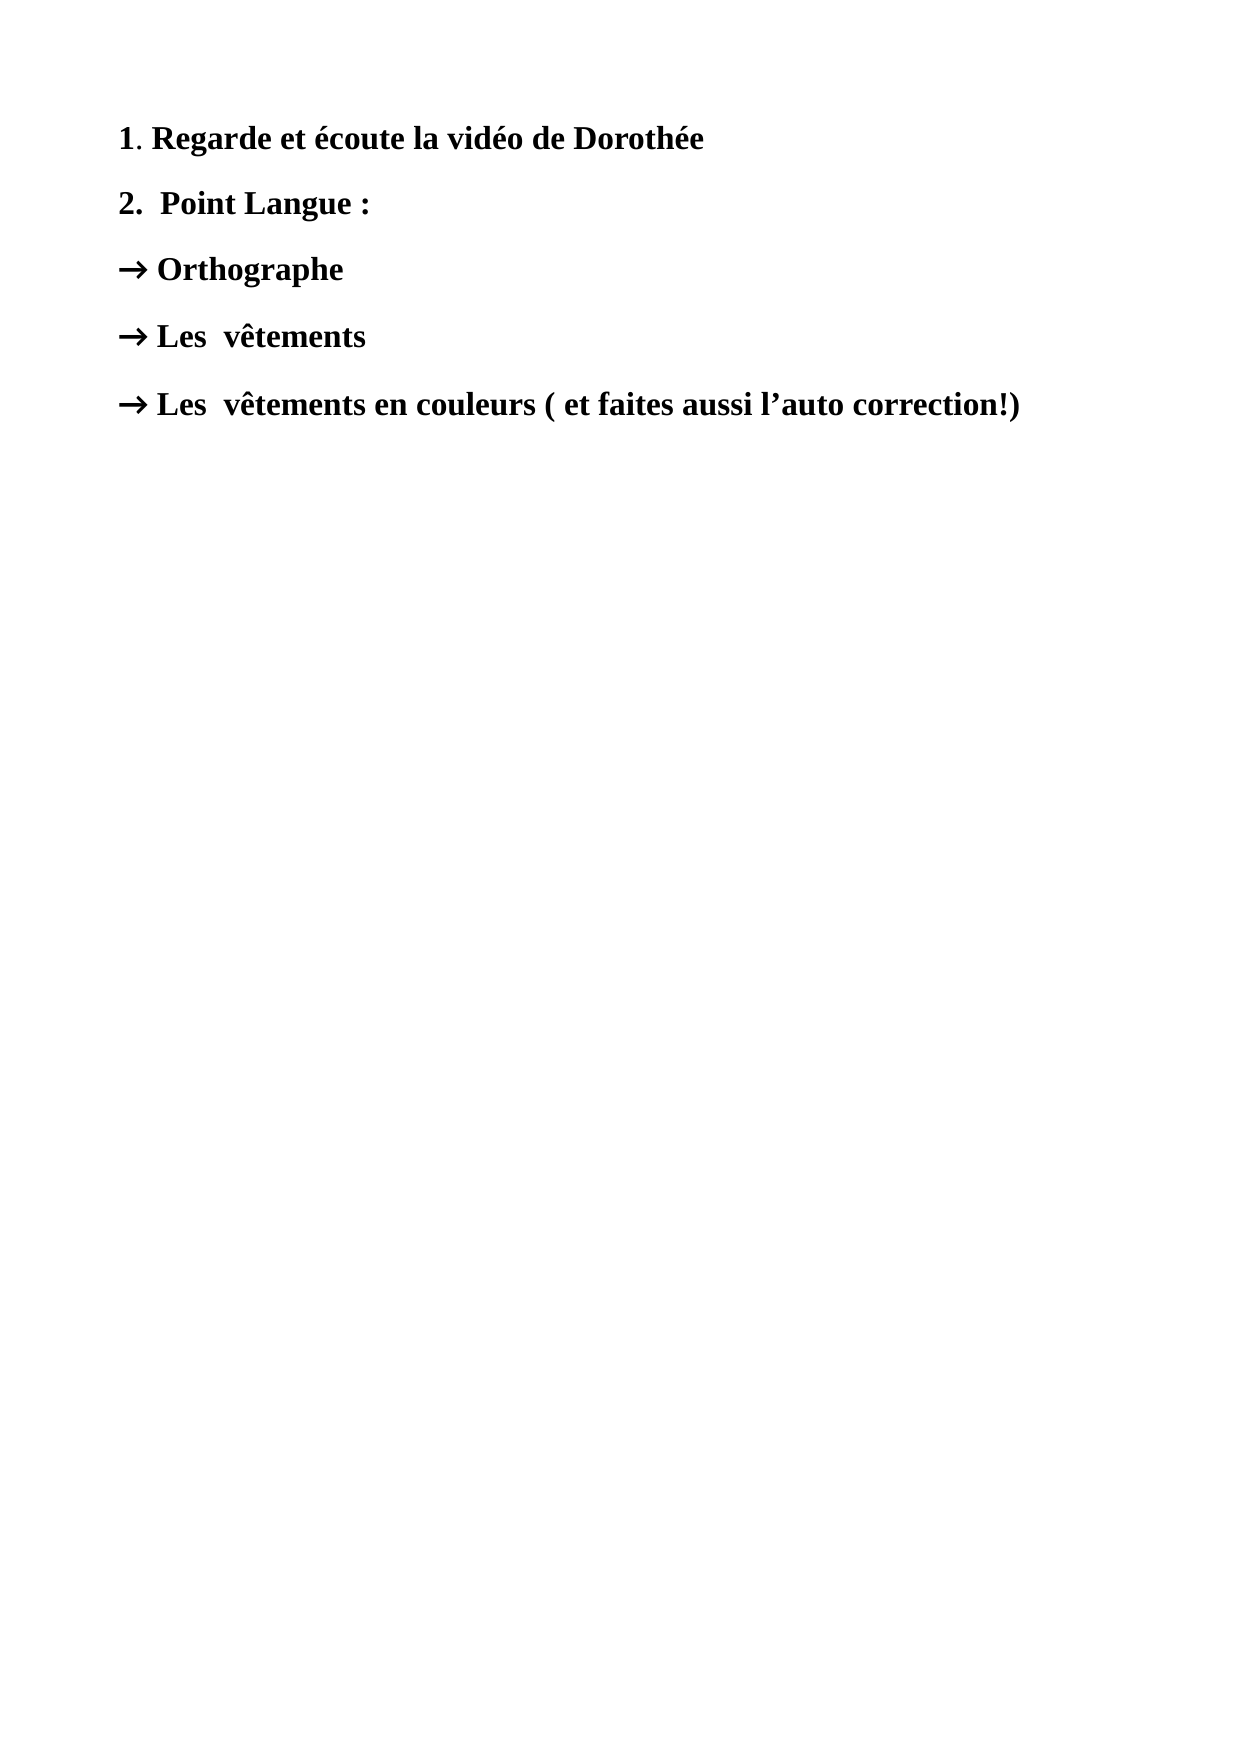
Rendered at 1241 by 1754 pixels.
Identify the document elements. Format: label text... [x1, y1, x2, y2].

text → Les vêtements en couleurs ( et faites aussi l’auto correction!) [118, 383, 1122, 424]
text 2. Point Langue : [118, 183, 1122, 221]
text → Orthographe [118, 248, 1122, 289]
text → Les vêtements [118, 316, 1122, 356]
text 1. Regarde et écoute la vidéo de Dorothée [118, 118, 1122, 156]
